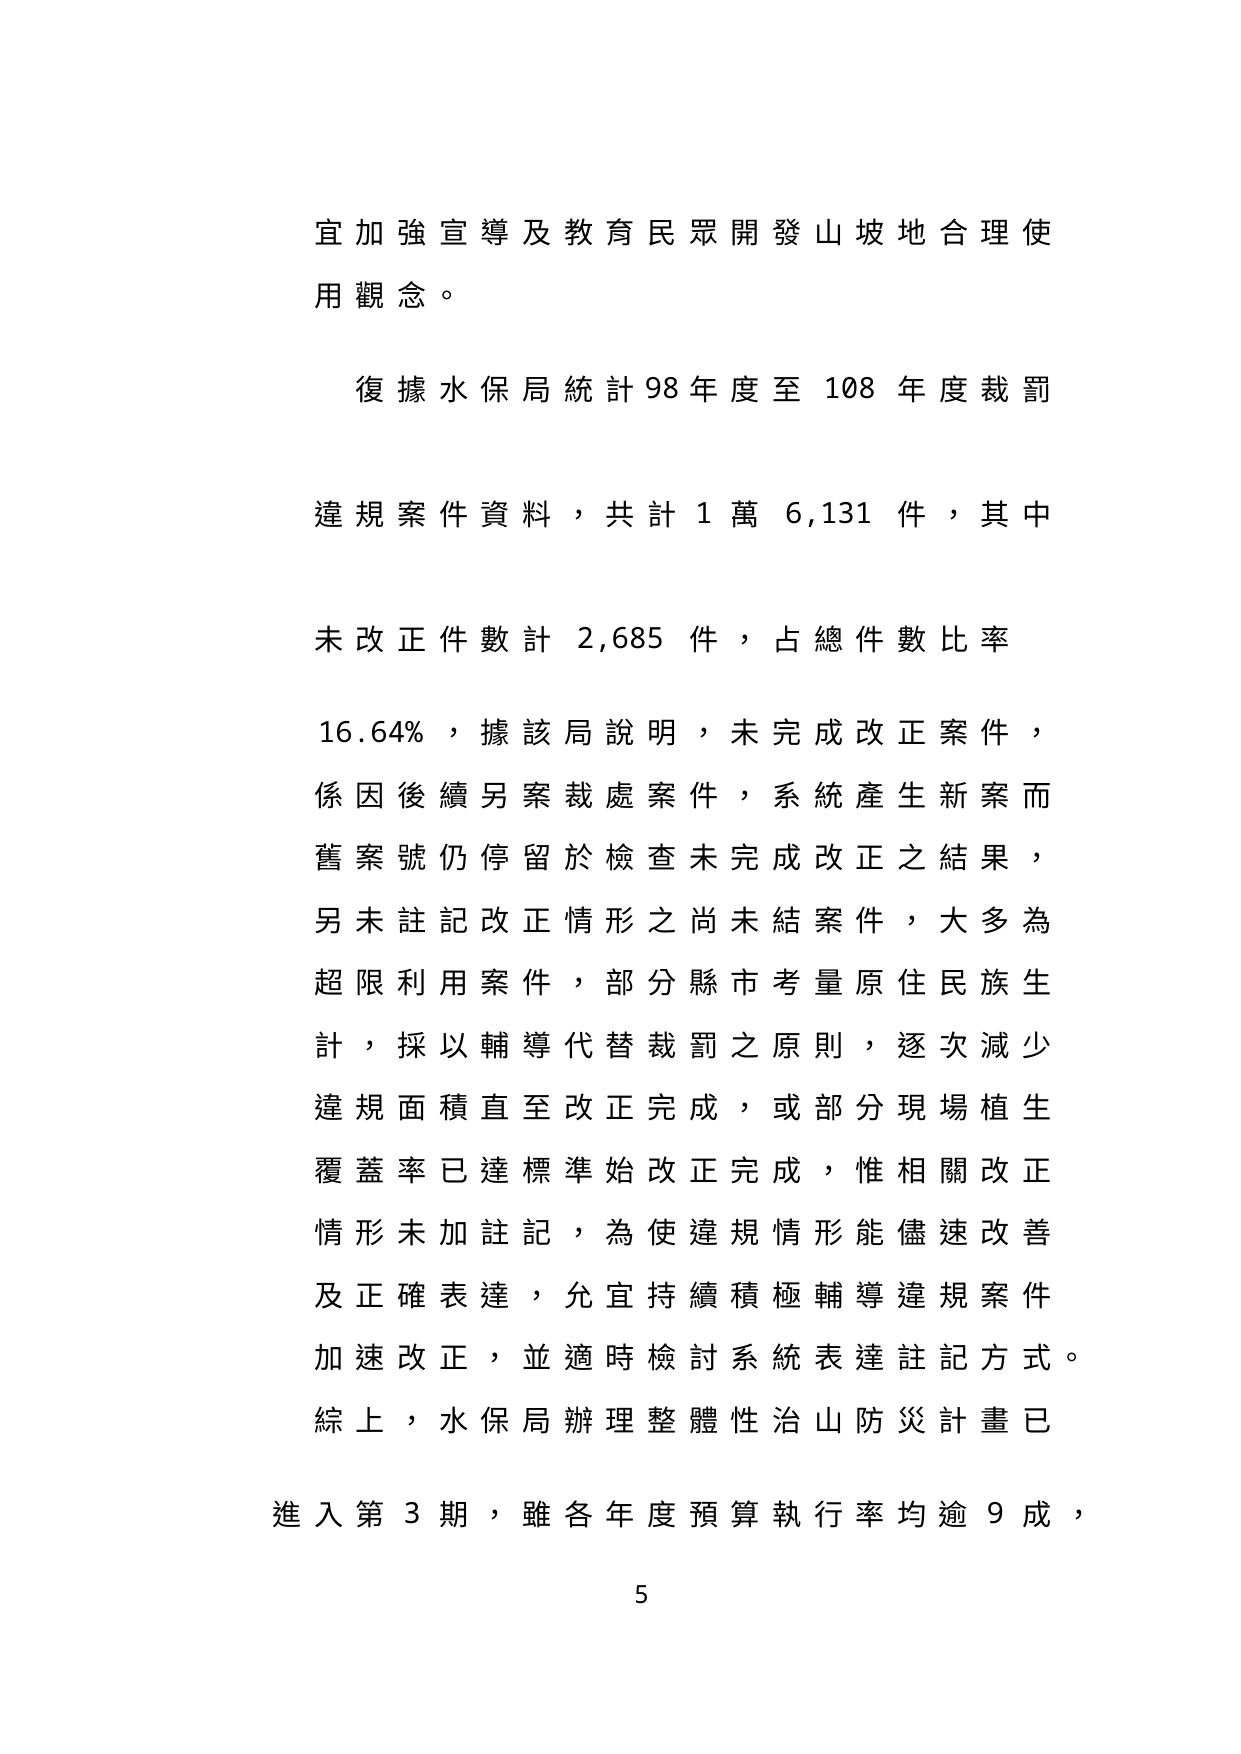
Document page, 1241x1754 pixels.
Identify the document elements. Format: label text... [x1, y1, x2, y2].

text 為維護國土保安，強化山坡地監督管理，水保局每年度均編列預算辦理水土保持監督檢查，依該局提供106年度至108年度檢查情形(詳表2)，其中違規率於107年度雖略有改善，然108年度又再度上升，且山坡地疑似違規使用案件1萬1,107件亦較106年度及107年度增幅近5成，允宜加強宣導及教育民眾開發山坡地合理使用觀念。 [271, 189, 1058, 314]
text 綜上，水保局辦理整體性治山防災計畫已進入第3期，雖各年度預算執行率均逾9成，然年度保留數仍偏高，致工程需延至以後度繼續辦理，允宜持續控管工進；另山坡地違規未改正案件仍多，宜積極輔導改善。 [242, 1377, 1058, 1564]
text 復據水保局統計98年度至108年度裁罰違規案件資料，共計1萬6,131件，其中未改正件數計2,685件，占總件數比率16.64%，據該局說明，未完成改正案件，係因後續另案裁處案件，系統產生新案而舊案號仍停留於檢查未完成改正之結果，另未註記改正情形之尚未結案件，大多為超限利用案件，部分縣市考量原住民族生計，採以輔導代替裁罰之原則，逐次減少違規面積直至改正完成，或部分現場植生覆蓋率已達標準始改正完成，惟相關改正情形未加註記，為使違規情形能儘速改善及正確表達，允宜持續積極輔導違規案件加速改正，並適時檢討系統表達註記方式。 [271, 314, 1058, 1377]
